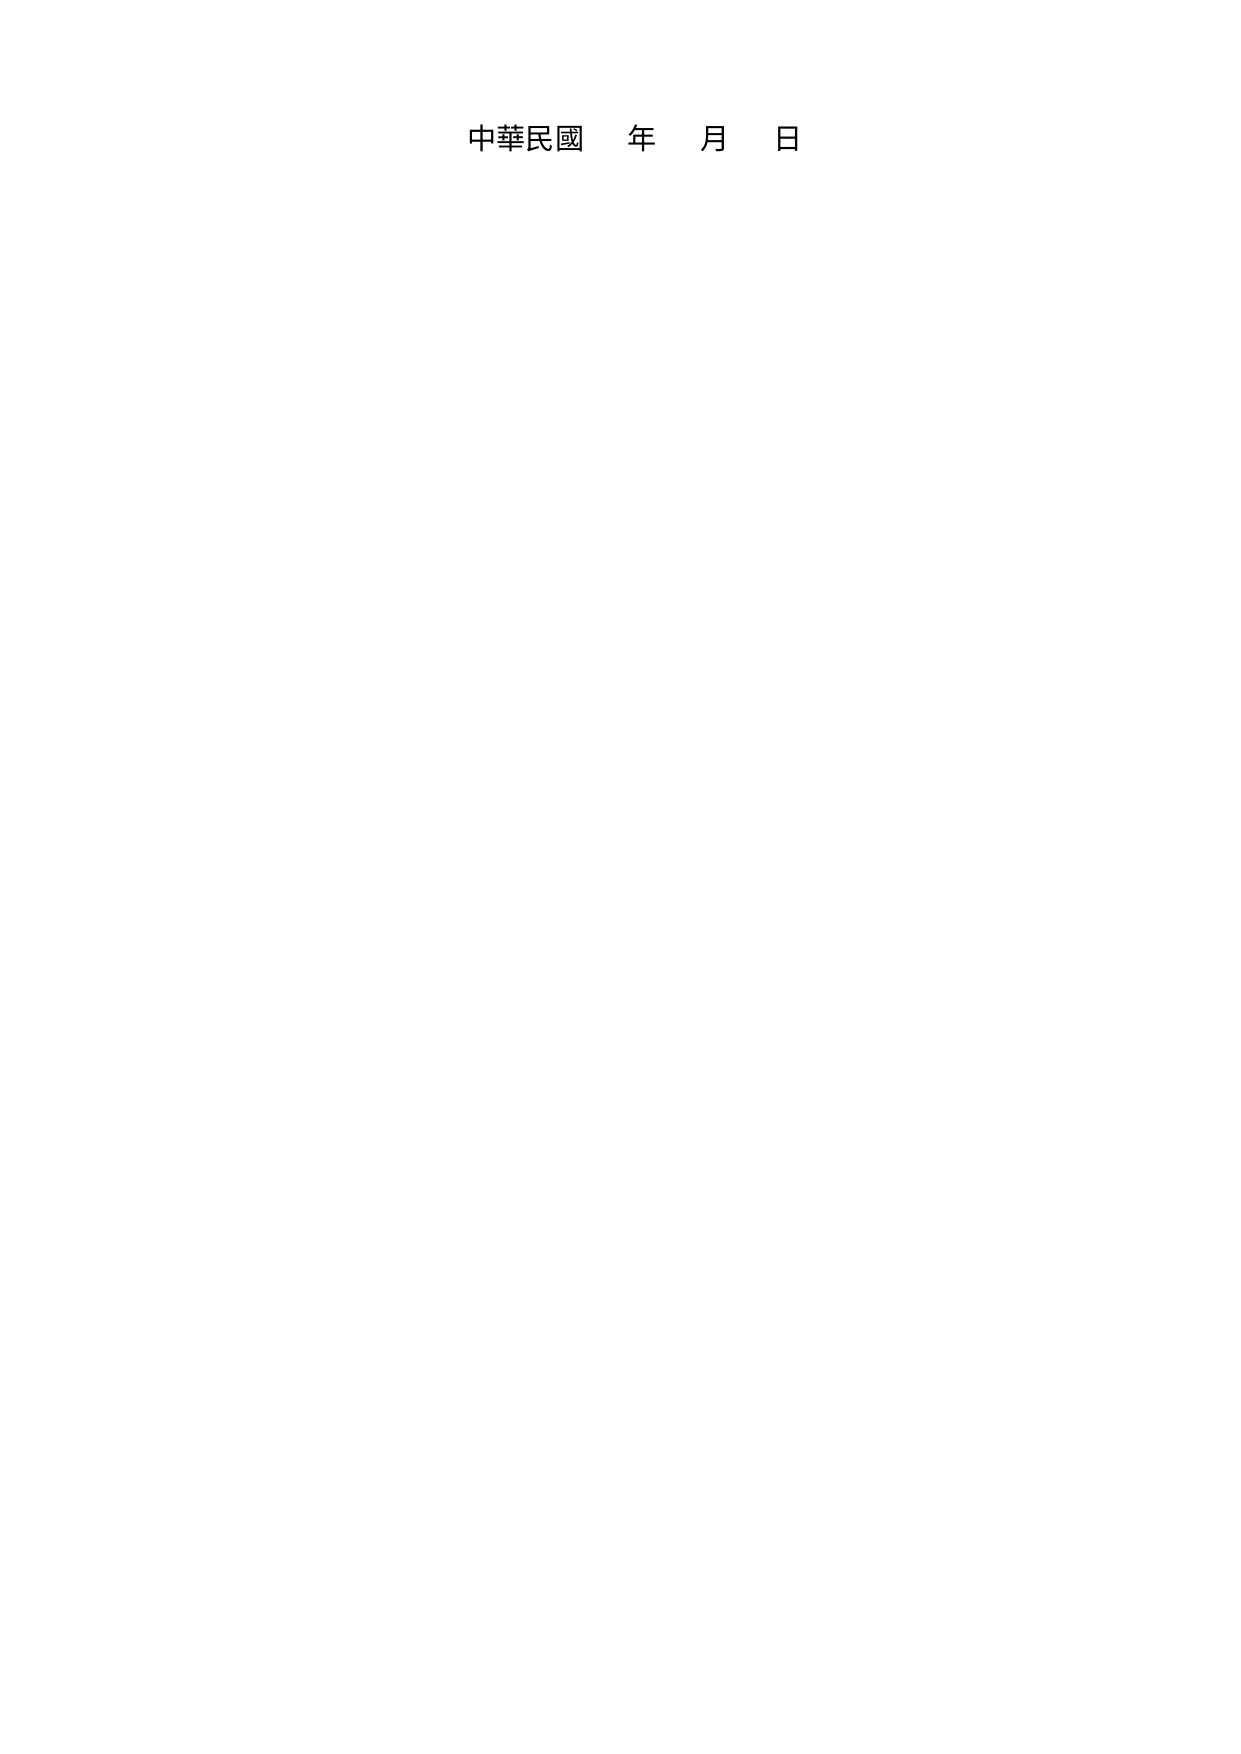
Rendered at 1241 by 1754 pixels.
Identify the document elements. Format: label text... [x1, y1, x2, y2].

text 中華民國 年 月 日 [133, 116, 1137, 158]
